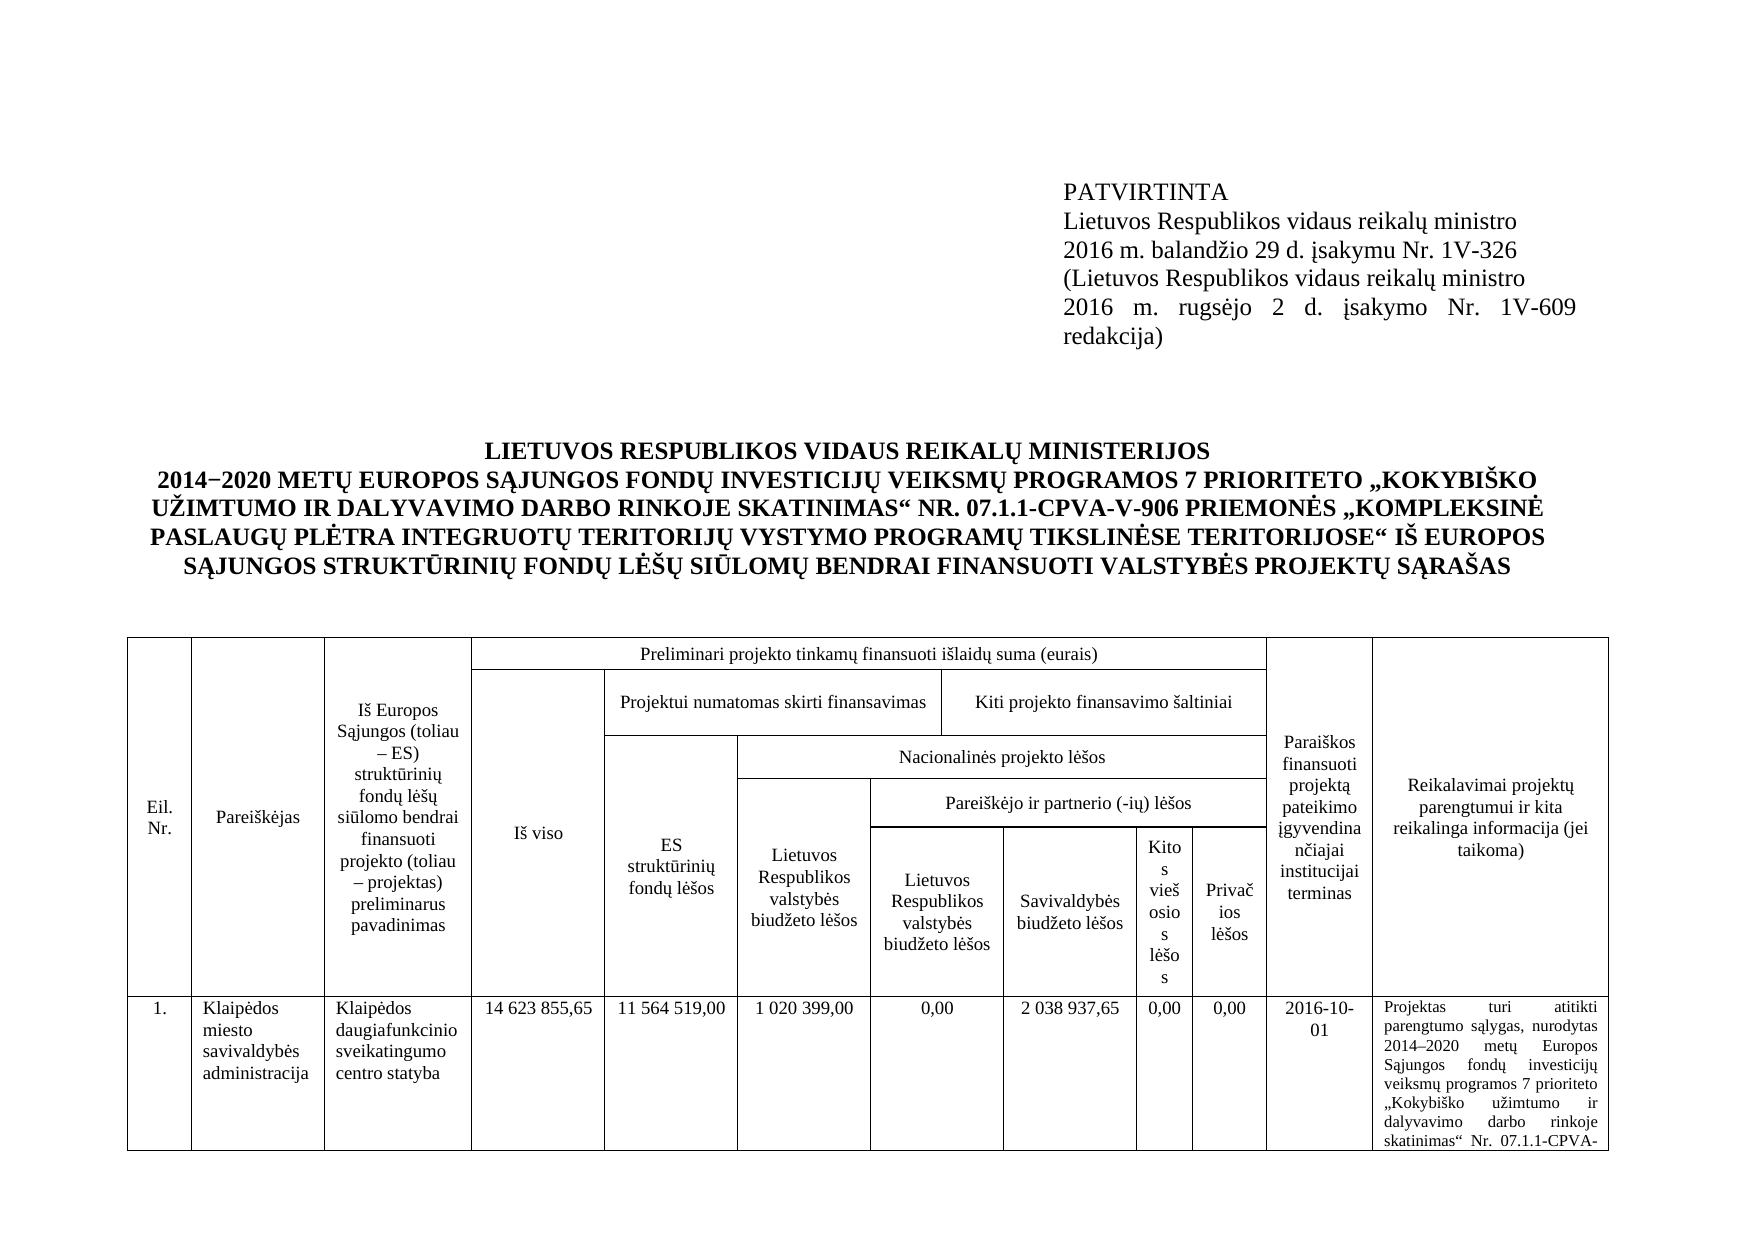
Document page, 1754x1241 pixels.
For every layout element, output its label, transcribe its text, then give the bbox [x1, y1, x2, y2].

table_cell 0,00 [1193, 997, 1266, 1150]
table_cell 0,00 [871, 997, 1003, 1150]
table_header Preliminari projekto tinkamų finansuoti išlaidų suma (eurais) [472, 638, 1266, 668]
table_cell Klaipėdos miesto savivaldybės administracija [192, 997, 324, 1150]
table_cell Kiti projekto finansavimo šaltiniai [942, 670, 1266, 734]
table_cell Iš viso [472, 670, 604, 996]
text (Lietuvos Respublikos vidaus reikalų ministro [1063, 263, 1577, 292]
table_header Eil. Nr. [128, 638, 191, 996]
table_cell Klaipėdos daugiafunkcinio sveikatingumo centro statyba [325, 997, 471, 1150]
table_cell 14 623 855,65 [472, 997, 604, 1150]
table_header Pareiškėjas [192, 638, 324, 996]
table_cell ES struktūrinių fondų lėšos [605, 736, 737, 996]
table_cell 2 038 937,65 [1004, 997, 1136, 1150]
text Lietuvos Respublikos vidaus reikalų ministro [1063, 206, 1577, 235]
table_cell Lietuvos Respublikos valstybės biudžeto lėšos [871, 828, 1003, 996]
table_cell 0,00 [1137, 997, 1192, 1150]
table_cell 1. [128, 997, 191, 1150]
table_cell 2016-10-01 [1267, 997, 1372, 1150]
text LIETUVOS RESPUBLIKOS VIDAUS REIKALŲ MINISTERIJOS [118, 436, 1577, 465]
text 2016 m. balandžio 29 d. įsakymu Nr. 1V-326 [1063, 235, 1577, 263]
table_cell Kitos viešosios lėšos [1137, 828, 1192, 996]
table_cell Pareiškėjo ir partnerio (-ių) lėšos [871, 779, 1266, 826]
table_header Paraiškos finansuoti projektą pateikimo įgyvendinančiajai institucijai terminas [1267, 638, 1372, 996]
table_header Iš Europos Sąjungos (toliau – ES) struktūrinių fondų lėšų siūlomo bendrai finansuoti projekto (toliau – projektas) preliminarus pavadinimas [325, 638, 471, 996]
table_cell Lietuvos Respublikos valstybės biudžeto lėšos [738, 779, 870, 996]
table_cell Projektui numatomas skirti finansavimas [605, 670, 941, 734]
table_header Reikalavimai projektų parengtumui ir kita reikalinga informacija (jei taikoma) [1373, 638, 1608, 996]
text 2016 m. rugsėjo 2 d. įsakymo Nr. 1V-609 redakcija) [1063, 292, 1577, 350]
table_cell Savivaldybės biudžeto lėšos [1004, 828, 1136, 996]
table_cell 11 564 519,00 [605, 997, 737, 1150]
table_cell 1 020 399,00 [738, 997, 870, 1150]
table_cell Projektas turi atitikti parengtumo sąlygas, nurodytas 2014–2020 metų Europos Sąjungos fondų investicijų veiksmų programos 7 prioriteto „Kokybiško užimtumo ir dalyvavimo darbo rinkoje skatinimas“ Nr. 07.1.1-CPVA- [1373, 997, 1608, 1150]
table_cell Nacionalinės projekto lėšos [738, 736, 1266, 778]
table_cell Privačios lėšos [1193, 828, 1266, 996]
text 2014−2020 METŲ EUROPOS SĄJUNGOS FONDŲ INVESTICIJŲ VEIKSMŲ PROGRAMOS 7 PRIORITETO „KOKYBIŠKO UŽIMTUMO IR DALYVAVIMO DARBO RINKOJE SKATINIMAS“ NR. 07.1.1-CPVA-V-906 PRIEMONĖS „KOMPLEKSINĖ PASLAUGŲ PLĖTRA INTEGRUOTŲ TERITORIJŲ VYSTYMO PROGRAMŲ TIKSLINĖSE TERITORIJOSE“ IŠ EUROPOS SĄJUNGOS STRUKTŪRINIŲ FONDŲ LĖŠŲ SIŪLOMŲ BENDRAI FINANSUOTI VALSTYBĖS PROJEKTŲ SĄRAŠAS [118, 465, 1577, 580]
text PATVIRTINTA [1063, 177, 1577, 206]
